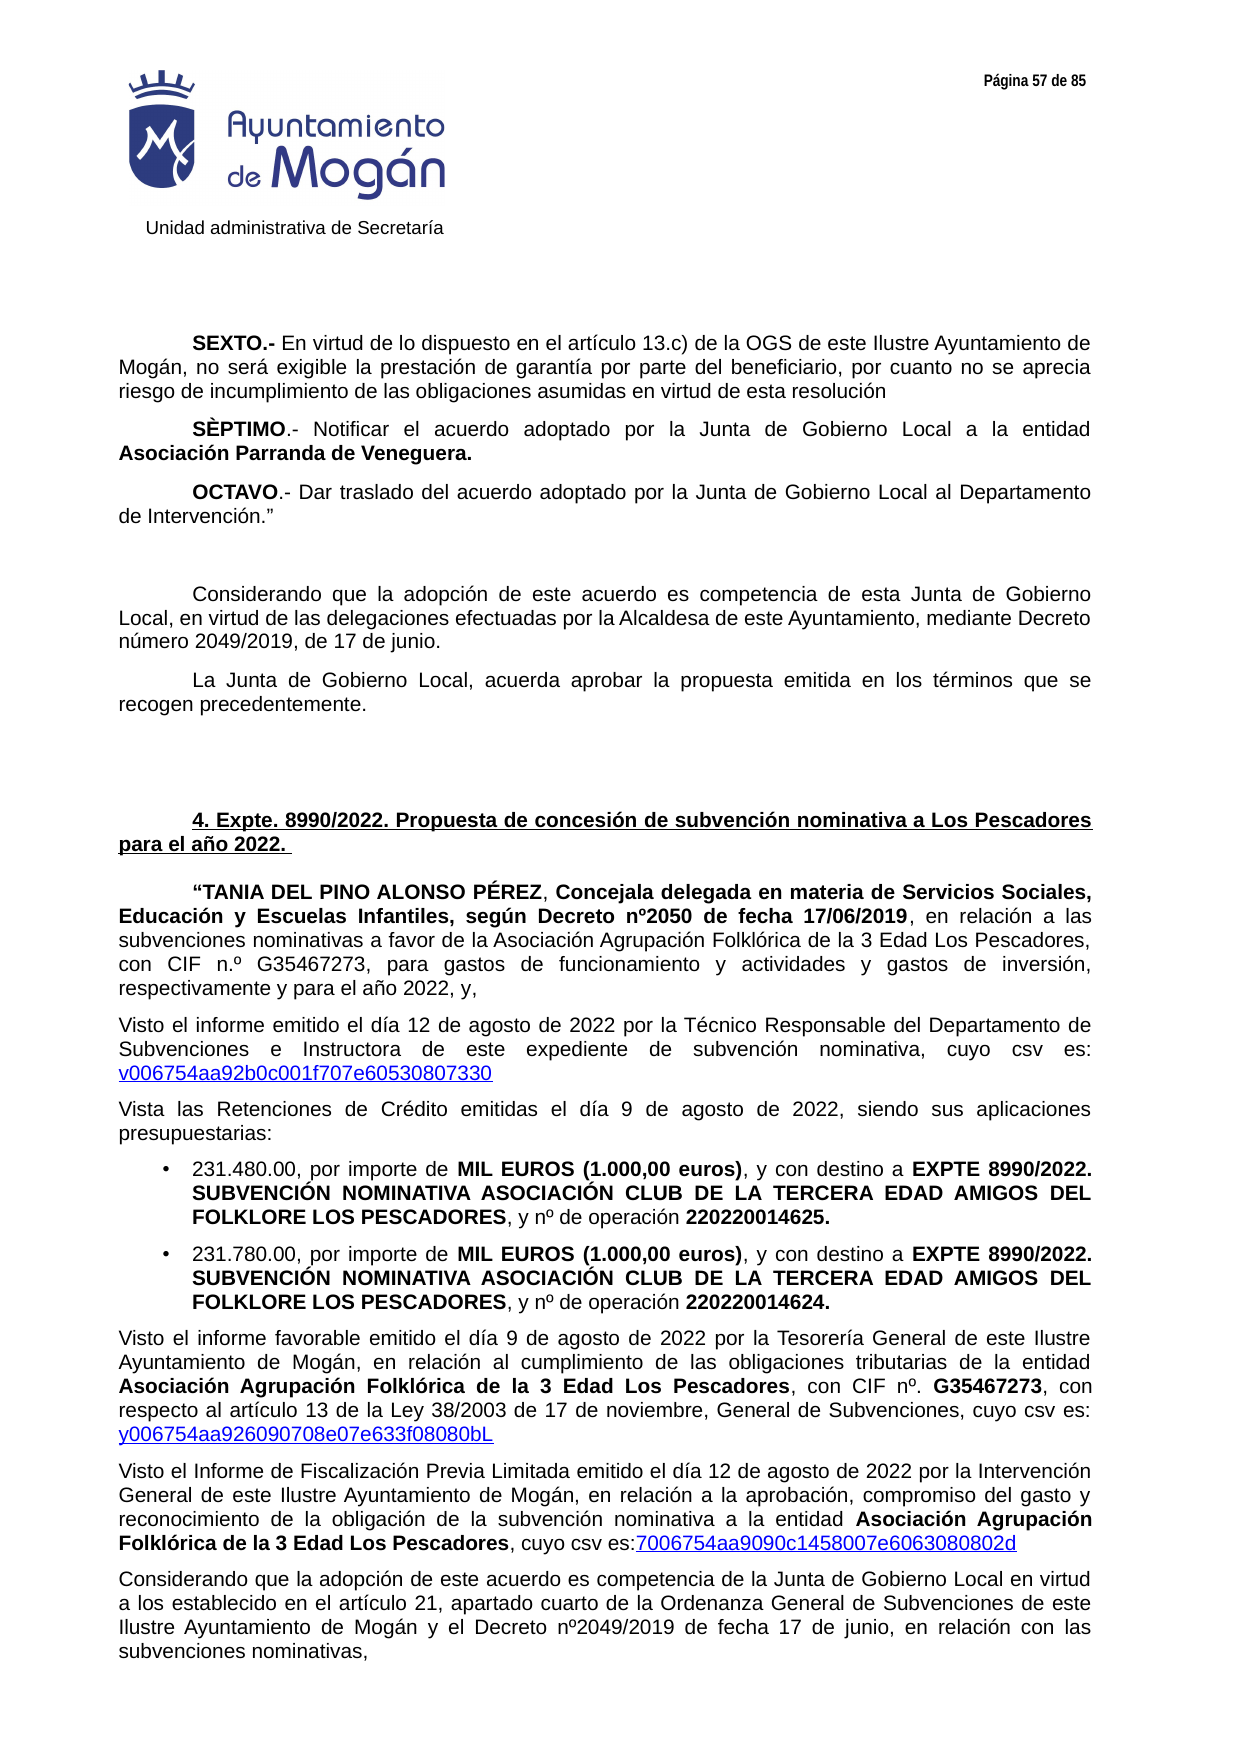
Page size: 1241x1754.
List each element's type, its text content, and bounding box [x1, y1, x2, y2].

text OCTAVO.- Dar traslado del acuerdo adoptado por la Junta de Gobierno Local al Departamento de Intervención.” [118, 480, 1092, 528]
text Visto el informe emitido el día 12 de agosto de 2022 por la Técnico Responsable del Departamento de Subvenciones e Instructora de este expediente de subvención nominativa, cuyo csv es: v006754aa92b0c001f707e60530807330 [118, 1012, 1092, 1084]
text Visto el informe favorable emitido el día 9 de agosto de 2022 por la Tesorería General de este Ilustre Ayuntamiento de Mogán, en relación al cumplimiento de las obligaciones tributarias de la entidad Asociación Agrupación Folklórica de la 3 Edad Los Pescadores, con CIF nº. G35467273, con respecto al artículo 13 de la Ley 38/2003 de 17 de noviembre, General de Subvenciones, cuyo csv es: y006754aa926090708e07e633f08080bL [118, 1326, 1092, 1446]
text Considerando que la adopción de este acuerdo es competencia de esta Junta de Gobierno Local, en virtud de las delegaciones efectuadas por la Alcaldesa de este Ayuntamiento, mediante Decreto número 2049/2019, de 17 de junio. [118, 581, 1092, 653]
text Vista las Retenciones de Crédito emitidas el día 9 de agosto de 2022, siendo sus aplicaciones presupuestarias: [118, 1097, 1092, 1145]
text “TANIA DEL PINO ALONSO PÉREZ, Concejala delegada en materia de Servicios Sociales, Educación y Escuelas Infantiles, según Decreto nº2050 de fecha 17/06/2019, en relación a las subvenciones nominativas a favor de la Asociación Agrupación Folklórica de la 3 Edad Los Pescadores, con CIF n.º G35467273, para gastos de funcionamiento y actividades y gastos de inversión, respectivamente y para el año 2022, y, [118, 880, 1092, 1000]
list 231.480.00, por importe de MIL EUROS (1.000,00 euros), y con destino a EXPTE 8990/2022. SUBVENCIÓN NOMINATIVA ASOCIACIÓN CLUB DE LA TERCERA EDAD AMIGOS DEL FOLKLORE LOS PESCADORES, y nº de operación 220220014625. [162, 1157, 1092, 1229]
text 4. Expte. 8990/2022. Propuesta de concesión de subvención nominativa a Los Pescadores para el año 2022. [118, 808, 1092, 856]
picture [128, 70, 445, 206]
list 231.780.00, por importe de MIL EUROS (1.000,00 euros), y con destino a EXPTE 8990/2022. SUBVENCIÓN NOMINATIVA ASOCIACIÓN CLUB DE LA TERCERA EDAD AMIGOS DEL FOLKLORE LOS PESCADORES, y nº de operación 220220014624. [162, 1242, 1092, 1314]
text SEXTO.- En virtud de lo dispuesto en el artículo 13.c) de la OGS de este Ilustre Ayuntamiento de Mogán, no será exigible la prestación de garantía por parte del beneficiario, por cuanto no se aprecia riesgo de incumplimiento de las obligaciones asumidas en virtud de esta resolución [118, 331, 1092, 402]
text SÈPTIMO.- Notificar el acuerdo adoptado por la Junta de Gobierno Local a la entidad Asociación Parranda de Veneguera. [118, 417, 1092, 465]
text La Junta de Gobierno Local, acuerda aprobar la propuesta emitida en los términos que se recogen precedentemente. [118, 668, 1092, 716]
text Visto el Informe de Fiscalización Previa Limitada emitido el día 12 de agosto de 2022 por la Intervención General de este Ilustre Ayuntamiento de Mogán, en relación a la aprobación, compromiso del gasto y reconocimiento de la obligación de la subvención nominativa a la entidad Asociación Agrupación Folklórica de la 3 Edad Los Pescadores, cuyo csv es:7006754aa9090c1458007e6063080802d [118, 1458, 1092, 1554]
text Considerando que la adopción de este acuerdo es competencia de la Junta de Gobierno Local en virtud a los establecido en el artículo 21, apartado cuarto de la Ordenanza General de Subvenciones de este Ilustre Ayuntamiento de Mogán y el Decreto nº2049/2019 de fecha 17 de junio, en relación con las subvenciones nominativas, [118, 1567, 1092, 1663]
